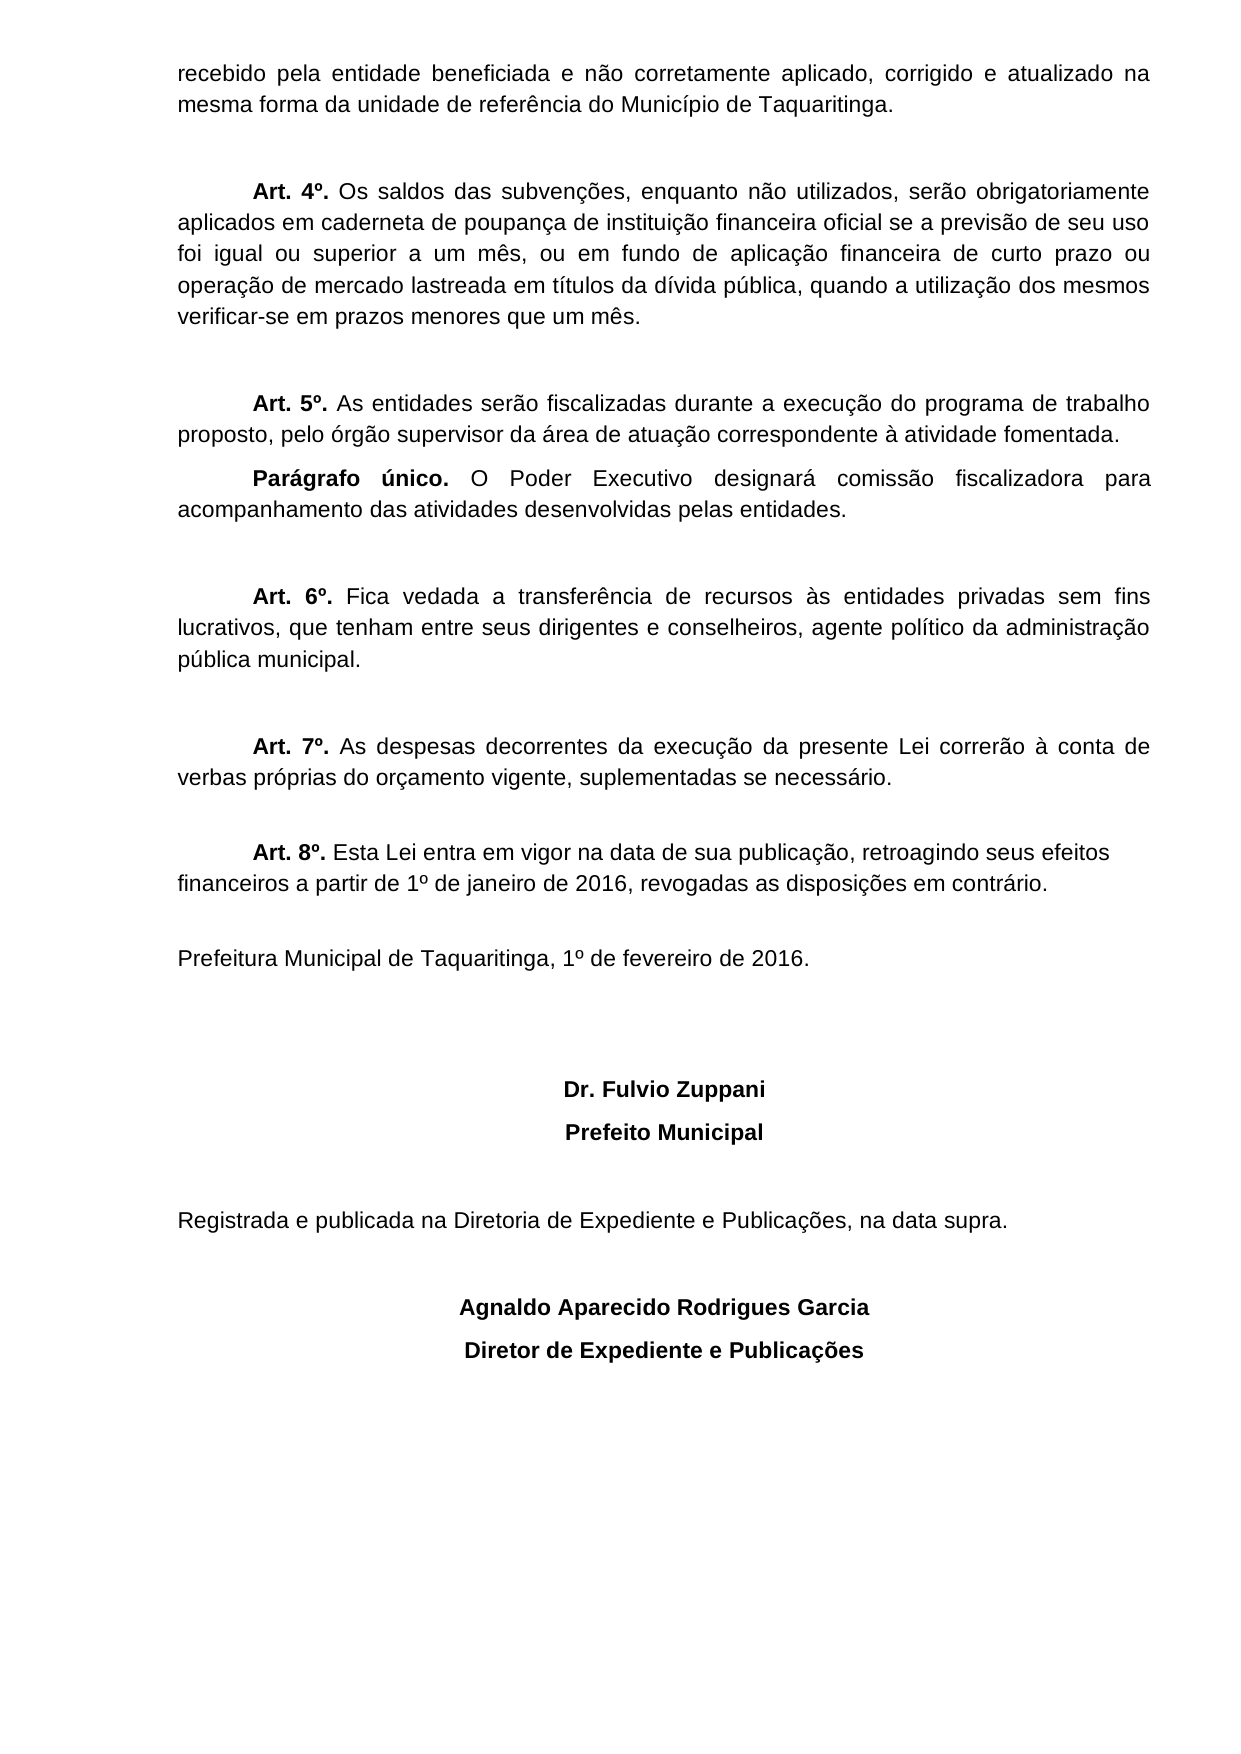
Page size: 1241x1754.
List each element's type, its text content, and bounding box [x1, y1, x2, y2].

text Art. 7º. As despesas decorrentes da execução da presente Lei correrão à conta de verbas próprias do orçamento vigente, suplementadas se necessário. [177, 732, 1152, 790]
text Parágrafo único. O Poder Executivo designará comissão fiscalizadora para acompanhamento das atividades desenvolvidas pelas entidades. [177, 464, 1152, 522]
text Art. 6º. Fica vedada a transferência de recursos às entidades privadas sem fins lucrativos, que tenham entre seus dirigentes e conselheiros, agente político da administração pública municipal. [177, 583, 1152, 672]
text Art. 8º. Esta Lei entra em vigor na data de sua publicação, retroagindo seus efeitos financeiros a partir de 1º de janeiro de 2016, revogadas as disposições em contrário. [177, 838, 1152, 896]
text Dr. Fulvio Zuppani [177, 1075, 1152, 1102]
text Agnaldo Aparecido Rodrigues Garcia [177, 1293, 1152, 1320]
text Prefeitura Municipal de Taquaritinga, 1º de fevereiro de 2016. [177, 944, 1152, 971]
text Registrada e publicada na Diretoria de Expediente e Publicações, na data supra. [177, 1206, 1152, 1233]
text Art. 4º. Os saldos das subvenções, enquanto não utilizados, serão obrigatoriamente aplicados em caderneta de poupança de instituição financeira oficial se a previsão de seu uso foi igual ou superior a um mês, ou em fundo de aplicação financeira de curto prazo ou operação de mercado lastreada em títulos da dívida pública, quando a utilização dos mesmos verificar-se em prazos menores que um mês. [177, 177, 1152, 329]
text Art. 5º. As entidades serão fiscalizadas durante a execução do programa de trabalho proposto, pelo órgão supervisor da área de atuação correspondente à atividade fomentada. [177, 389, 1152, 448]
text Diretor de Expediente e Publicações [177, 1337, 1152, 1364]
text recebido pela entidade beneficiada e não corretamente aplicado, corrigido e atualizado na mesma forma da unidade de referência do Município de Taquaritinga. [177, 59, 1152, 117]
text Prefeito Municipal [177, 1119, 1152, 1146]
